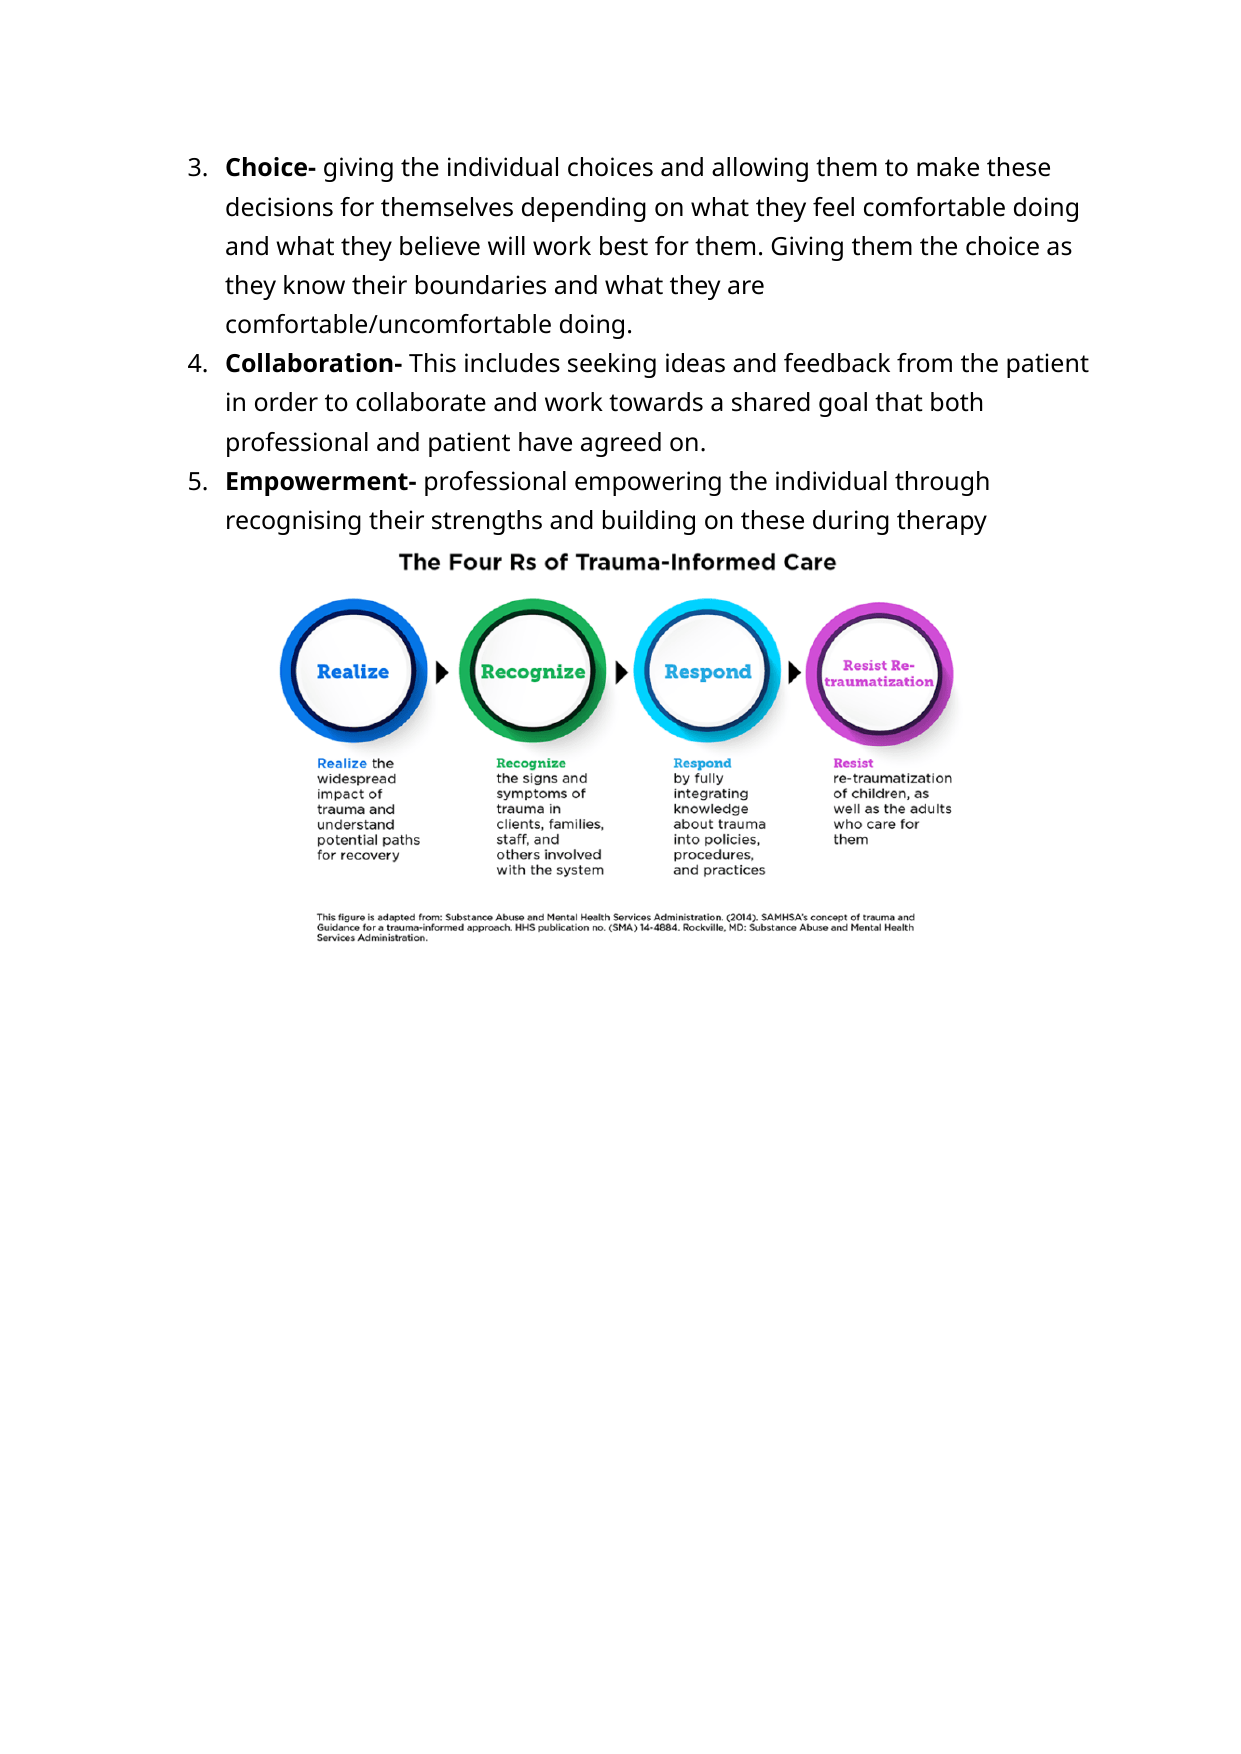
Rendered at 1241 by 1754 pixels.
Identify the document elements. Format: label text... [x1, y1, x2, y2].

list Collaboration- This includes seeking ideas and feedback from the patient in order to collaborate and work towards a shared goal that both professional and patient have agreed on. [187, 346, 1090, 458]
list Empowerment- professional empowering the individual through recognising their strengths and building on these during therapy [187, 463, 1090, 537]
list Choice- giving the individual choices and allowing them to make these decisions for themselves depending on what they feel comfortable doing and what they believe will work best for them. Giving them the choice as they know their boundaries and what they are comfortable/uncomfortable doing. [187, 150, 1090, 341]
